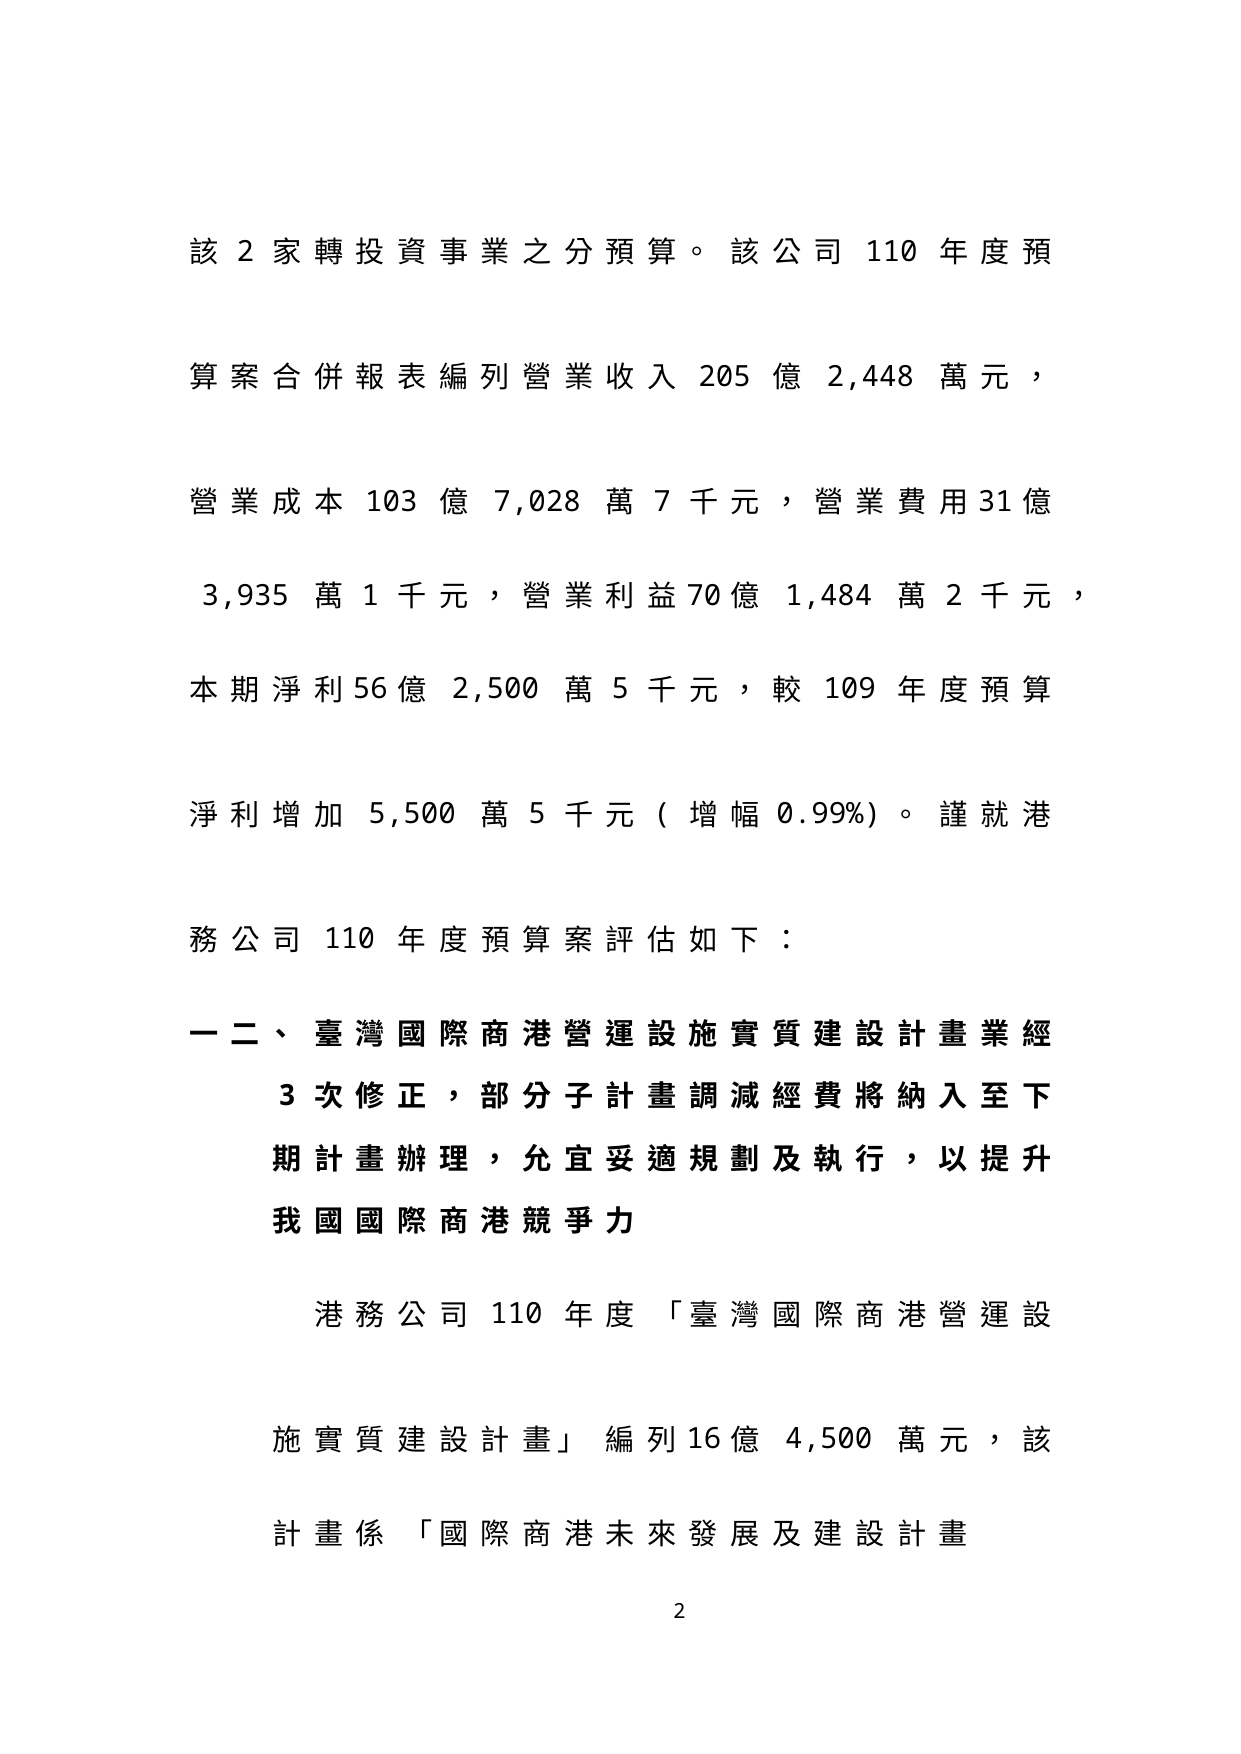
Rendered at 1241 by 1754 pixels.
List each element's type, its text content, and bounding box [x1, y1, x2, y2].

text 臺灣港務股份有限公司(以下簡稱港務公司)係交通部依據國營港務股份有限公司設置條例於101年3月1日成立。港務公司之成立，係參考世界各先進國家港埠經營管理體制改革趨勢，朝政企分離方式改制，將原基隆港務局等4個港務局辦理之港埠經營管理業務，移由港務公司辦理；另港務公司分別於103年10月16日投資成立臺灣港務港勤股份有限公司(持股比率100%，以下簡稱港勤公司)，及106年3月29日與高雄市政府合資成立高雄港區土地開發股份有限公司(持股比率51%，以下簡稱土開公司），並編列該2家轉投資事業之分預算。該公司110年度預算案合併報表編列營業收入205億2,448萬元，營業成本103億7,028萬7千元，營業費用31億3,935萬1千元，營業利益70億1,484萬2千元，本期淨利56億2,500萬5千元，較109年度預算淨利增加5,500萬5千元(增幅0.99%)。謹就港務公司110年度預算案評估如下： [183, 177, 1058, 990]
text 一二、臺灣國際商港營運設施實質建設計畫業經3次修正，部分子計畫調減經費將納入至下期計畫辦理，允宜妥適規劃及執行，以提升我國國際商港競爭力 [183, 990, 1058, 1240]
text 港務公司110年度「臺灣國際商港營運設施實質建設計畫」編列16億4,500萬元，該計畫係「國際商港未來發展及建設計畫(106-110年)(以下簡稱「國際商港計畫(106-110年)」由港務公司負擔之新興計畫。經查： [242, 1240, 1058, 1552]
